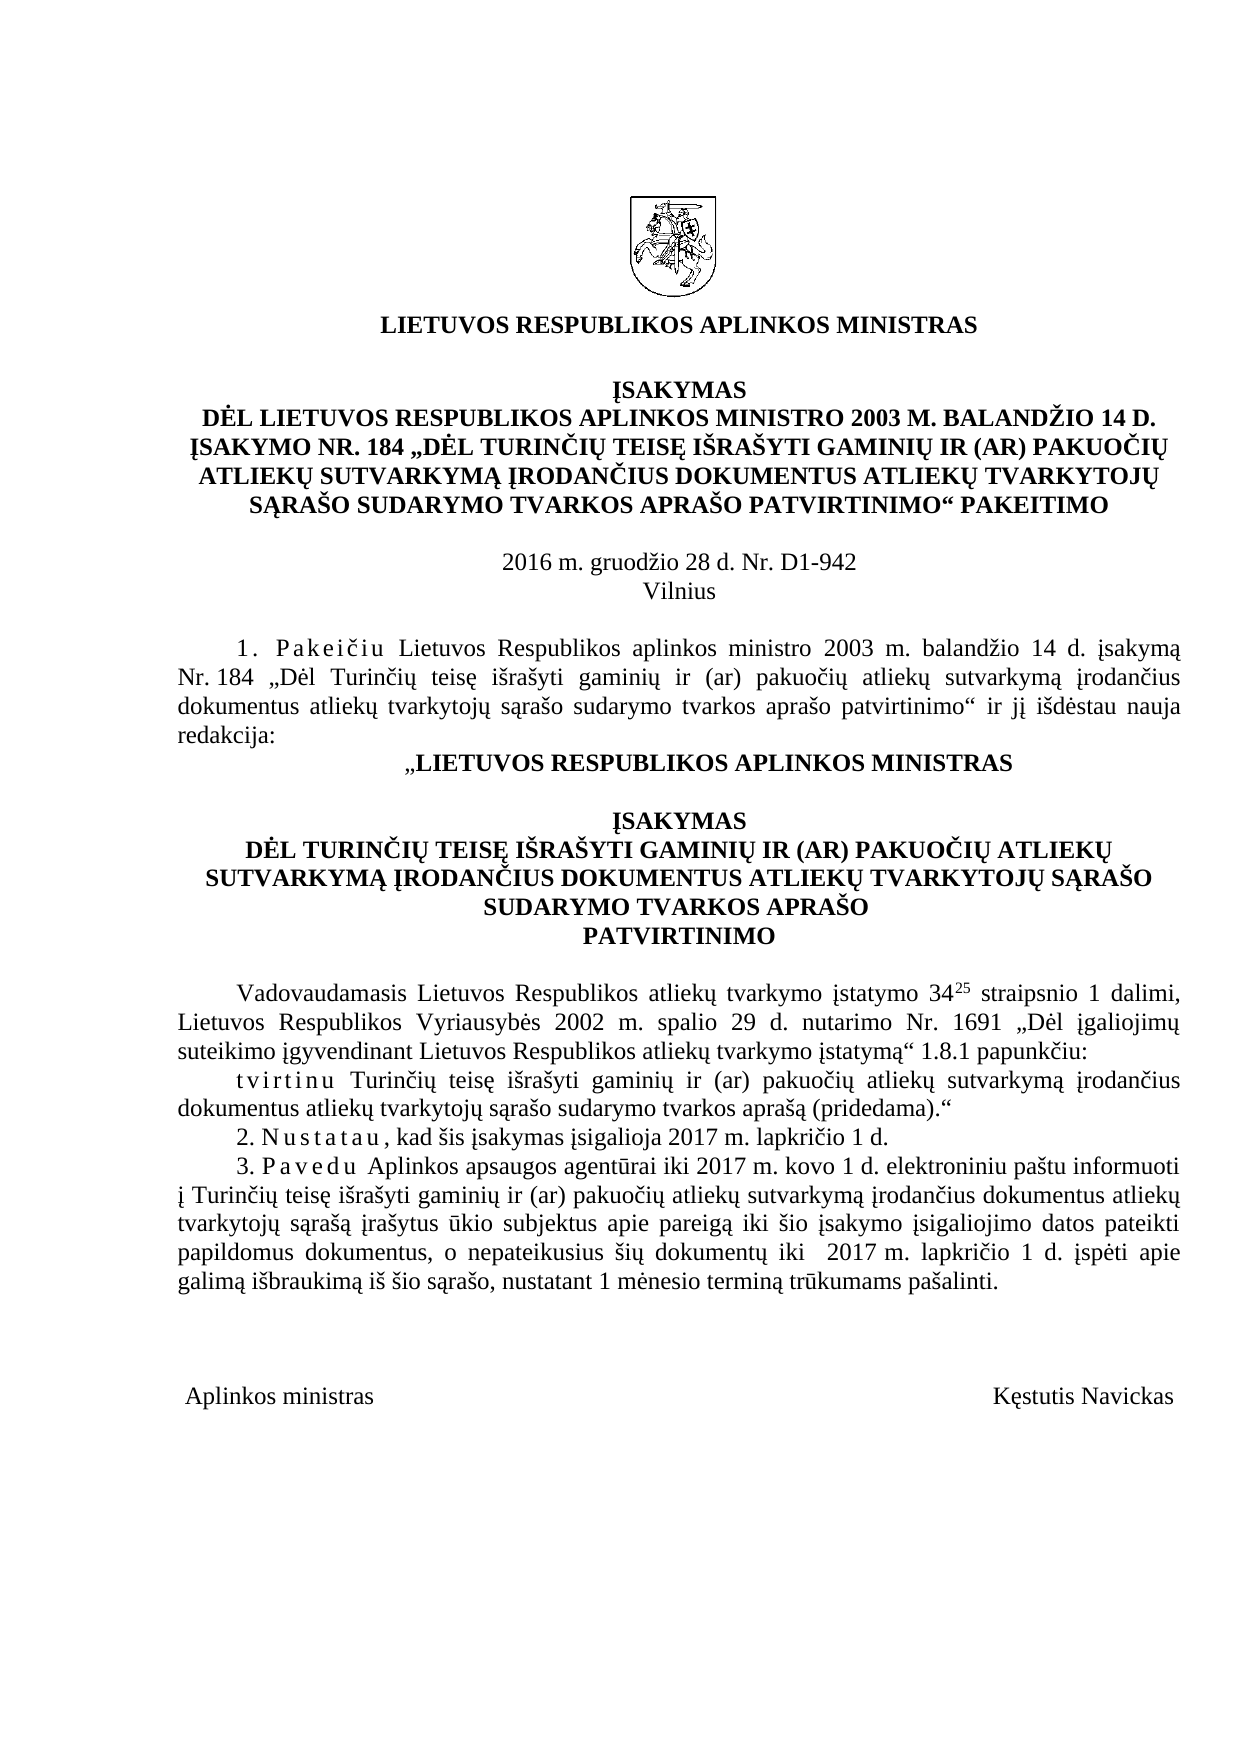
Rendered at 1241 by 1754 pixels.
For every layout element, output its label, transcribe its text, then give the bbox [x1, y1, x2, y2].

text tvirtinu Turinčių teisę išrašyti gaminių ir (ar) pakuočių atliekų sutvarkymą įrodančius dokumentus atliekų tvarkytojų sąrašo sudarymo tvarkos aprašą (pridedama).“ [177, 1065, 1181, 1122]
text Aplinkos ministras Kęstutis Navickas [178, 1381, 1178, 1410]
text 2. Nustatau, kad šis įsakymas įsigalioja 2017 m. lapkričio 1 d. [177, 1122, 1181, 1151]
text „LIETUVOS RESPUBLIKOS APLINKOS MINISTRAS [177, 748, 1181, 777]
text DĖL Lietuvos Respublikos aplinkos ministro 2003 m. balandžio 14 d. įsakymo Nr. 184 „dėl turinčių teisę išrašyti gaminių ir (ar) pakuočių atliekų sutvarkymą įrodančius dokumentus atliekų tvarkytojų sąrašo sudarymo tvarkos aprašo PATVIRTINIMO“ pakeitimo [177, 403, 1181, 518]
text 2016 m. gruodžio 28 d. Nr. D1-942 [177, 547, 1181, 576]
text Vadovaudamasis Lietuvos Respublikos atliekų tvarkymo įstatymo 3425 straipsnio 1 dalimi, Lietuvos Respublikos Vyriausybės 2002 m. spalio 29 d. nutarimo Nr. 1691 „Dėl įgaliojimų suteikimo įgyvendinant Lietuvos Respublikos atliekų tvarkymo įstatymą“ 1.8.1 papunkčiu: [177, 978, 1181, 1065]
text LIETUVOS RESPUBLIKOS APLINKOS MINISTRAS [177, 310, 1181, 339]
text ĮSAKYMAS [177, 806, 1181, 835]
text PATVIRTINIMO [177, 921, 1181, 950]
text ĮSAKYMAS [177, 375, 1181, 403]
text Vilnius [177, 576, 1181, 605]
text DĖL TURINČIŲ TEISĘ IŠRAŠYTI GAMINIŲ IR (AR) PAKUOČIŲ ATLIEKŲ SUTVARKYMĄ ĮRODANČIUS DOKUMENTUS ATLIEKŲ TVARKYTOJŲ SĄRAŠO SUDARYMO TVARKOS APRAŠO [177, 835, 1181, 921]
text 3. Pavedu Aplinkos apsaugos agentūrai iki 2017 m. kovo 1 d. elektroniniu paštu informuoti į Turinčių teisę išrašyti gaminių ir (ar) pakuočių atliekų sutvarkymą įrodančius dokumentus atliekų tvarkytojų sąrašą įrašytus ūkio subjektus apie pareigą iki šio įsakymo įsigaliojimo datos pateikti papildomus dokumentus, o nepateikusius šių dokumentų iki 2017 m. lapkričio 1 d. įspėti apie galimą išbraukimą iš šio sąrašo, nustatant 1 mėnesio terminą trūkumams pašalinti. [177, 1151, 1181, 1295]
text 1. Pakeičiu Lietuvos Respublikos aplinkos ministro 2003 m. balandžio 14 d. įsakymą Nr. 184 „Dėl Turinčių teisę išrašyti gaminių ir (ar) pakuočių atliekų sutvarkymą įrodančius dokumentus atliekų tvarkytojų sąrašo sudarymo tvarkos aprašo patvirtinimo“ ir jį išdėstau nauja redakcija: [177, 633, 1181, 748]
